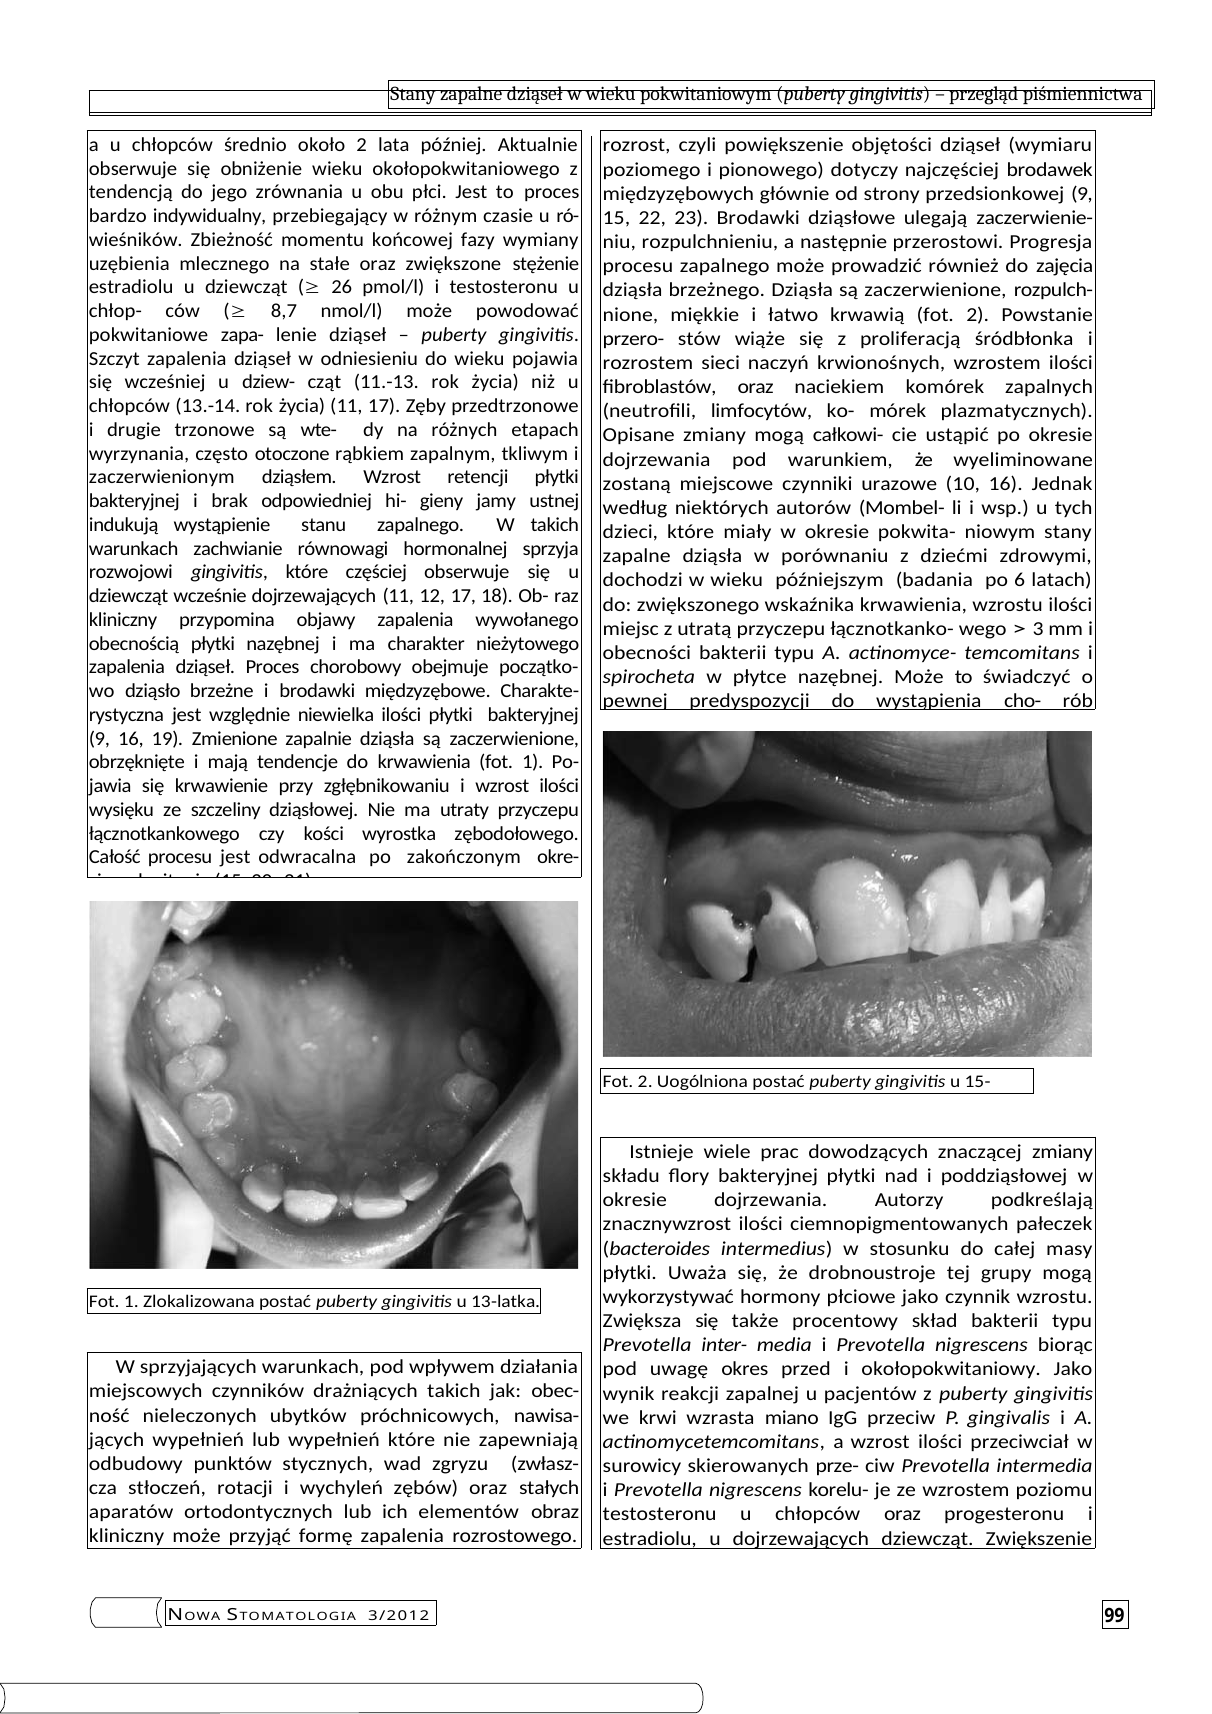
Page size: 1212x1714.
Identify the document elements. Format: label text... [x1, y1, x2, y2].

text Fot. 2. Uogólniona postać puberty gingivitis u 15-latka. [602, 1070, 1033, 1093]
picture [89, 901, 579, 1269]
text rozrost, czyli powiększenie objętości dziąseł (wymiaru poziomego i pionowego) dotyczy najczęściej brodawek międzyzębowych głównie od strony przedsionkowej (9, 15, 22, 23). Brodawki dziąsłowe ulegają zaczerwienie- niu, rozpulchnieniu, a następnie przerostowi. Progresja procesu zapalnego może prowadzić również do zajęcia dziąsła brzeżnego. Dziąsła są zaczerwienione, rozpulch- nione, miękkie i łatwo krwawią (fot. 2). Powstanie przero- stów wiąże się z proliferacją śródbłonka i rozrostem sieci naczyń krwionośnych, wzrostem ilości fibroblastów, oraz naciekiem komórek zapalnych (neutrofili, limfocytów, ko- mórek plazmatycznych). Opisane zmiany mogą całkowi- cie ustąpić po okresie dojrzewania pod warunkiem, że wyeliminowane zostaną miejscowe czynniki urazowe (10, 16). Jednak według niektórych autorów (Mombel- li i wsp.) u tych dzieci, które miały w okresie pokwita- niowym stany zapalne dziąsła w porównaniu z dziećmi zdrowymi, dochodzi w wieku późniejszym (badania po 6 latach) do: zwiększonego wskaźnika krwawienia, wzrostu ilości miejsc z utratą przyczepu łącznotkanko- wego > 3 mm i obecności bakterii typu A. actinomyce- temcomitans i spirocheta w płytce nazębnej. Może to świadczyć o pewnej predyspozycji do wystąpienia cho- rób przyzębia w późniejszym wieku (24-26). [602, 133, 1093, 709]
text Istnieje wiele prac dowodzących znaczącej zmiany składu flory bakteryjnej płytki nad i poddziąsłowej w okresie dojrzewania. Autorzy podkreślają znacznywzrost ilości ciemnopigmentowanych pałeczek (bacteroides intermedius) w stosunku do całej masy płytki. Uważa się, że drobnoustroje tej grupy mogą wykorzystywać hormony płciowe jako czynnik wzrostu. Zwiększa się także procentowy skład bakterii typu Prevotella inter- media i Prevotella nigrescens biorąc pod uwagę okres przed i okołopokwitaniowy. Jako wynik reakcji zapalnej u pacjentów z puberty gingivitis we krwi wzrasta miano IgG przeciw P. gingivalis i A. actinomycetemcomitans, a wzrost ilości przeciwciał w surowicy skierowanych prze- ciw Prevotella intermedia i Prevotella nigrescens korelu- je ze wzrostem poziomu testosteronu u chłopców oraz progesteronu i estradiolu, u dojrzewających dziewcząt. Zwiększenie ilości drobnoustrojów płytki i zamiana jej [602, 1139, 1093, 1548]
text Fot. 1. Zlokalizowana postać puberty gingivitis u 13-latka. [89, 1290, 540, 1312]
text a u chłopców średnio około 2 lata później. Aktualnie obserwuje się obniżenie wieku okołopokwitaniowego z tendencją do jego zrównania u obu płci. Jest to proces bardzo indywidualny, przebiegający w różnym czasie u ró- wieśników. Zbieżność momentu końcowej fazy wymiany uzębienia mlecznego na stałe oraz zwiększone stężenie estradiolu u dziewcząt ( 26 pmol/l) i testosteronu u chłop- ców ( 8,7 nmol/l) może powodować pokwitaniowe zapa- lenie dziąseł – puberty gingivitis. Szczyt zapalenia dziąseł w odniesieniu do wieku pojawia się wcześniej u dziew- cząt (11.-13. rok życia) niż u chłopców (13.-14. rok życia) (11, 17). Zęby przedtrzonowe i drugie trzonowe są wte- dy na różnych etapach wyrzynania, często otoczone rąbkiem zapalnym, tkliwym i zaczerwienionym dziąsłem. Wzrost retencji płytki bakteryjnej i brak odpowiedniej hi- gieny jamy ustnej indukują wystąpienie stanu zapalnego. W takich warunkach zachwianie równowagi hormonalnej sprzyja rozwojowi gingivitis, które częściej obserwuje się u dziewcząt wcześnie dojrzewających (11, 12, 17, 18). Ob- raz kliniczny przypomina objawy zapalenia wywołanego obecnością płytki nazębnej i ma charakter nieżytowego zapalenia dziąseł. Proces chorobowy obejmuje początko- wo dziąsło brzeżne i brodawki międzyzębowe. Charakte- rystyczna jest względnie niewielka ilości płytki bakteryjnej (9, 16, 19). Zmienione zapalnie dziąsła są zaczerwienione, obrzęknięte i mają tendencje do krwawienia (fot. 1). Po- jawia się krwawienie przy zgłębnikowaniu i wzrost ilości wysięku ze szczeliny dziąsłowej. Nie ma utraty przyczepu łącznotkankowego czy kości wyrostka zębodołowego. Całość procesu jest odwracalna po zakończonym okre- sie pokwitania (15, 20, 21). [89, 132, 579, 877]
text 99 [1104, 1601, 1128, 1627]
text W sprzyjających warunkach, pod wpływem działania miejscowych czynników drażniących takich jak: obec- ność nieleczonych ubytków próchnicowych, nawisa- jących wypełnień lub wypełnień które nie zapewniają odbudowy punktów stycznych, wad zgryzu (zwłasz- cza stłoczeń, rotacji i wychyleń zębów) oraz stałych aparatów ortodontycznych lub ich elementów obraz kliniczny może przyjąć formę zapalenia rozrostowego. [89, 1354, 579, 1548]
picture [602, 731, 1092, 1057]
text NOWA STOMATOLOGIA 3/2012 [167, 1602, 436, 1625]
text Stany zapalne dziąseł w wieku pokwitaniowym (puberty gingivitis) – przegląd piśmiennictwa [390, 82, 1153, 105]
